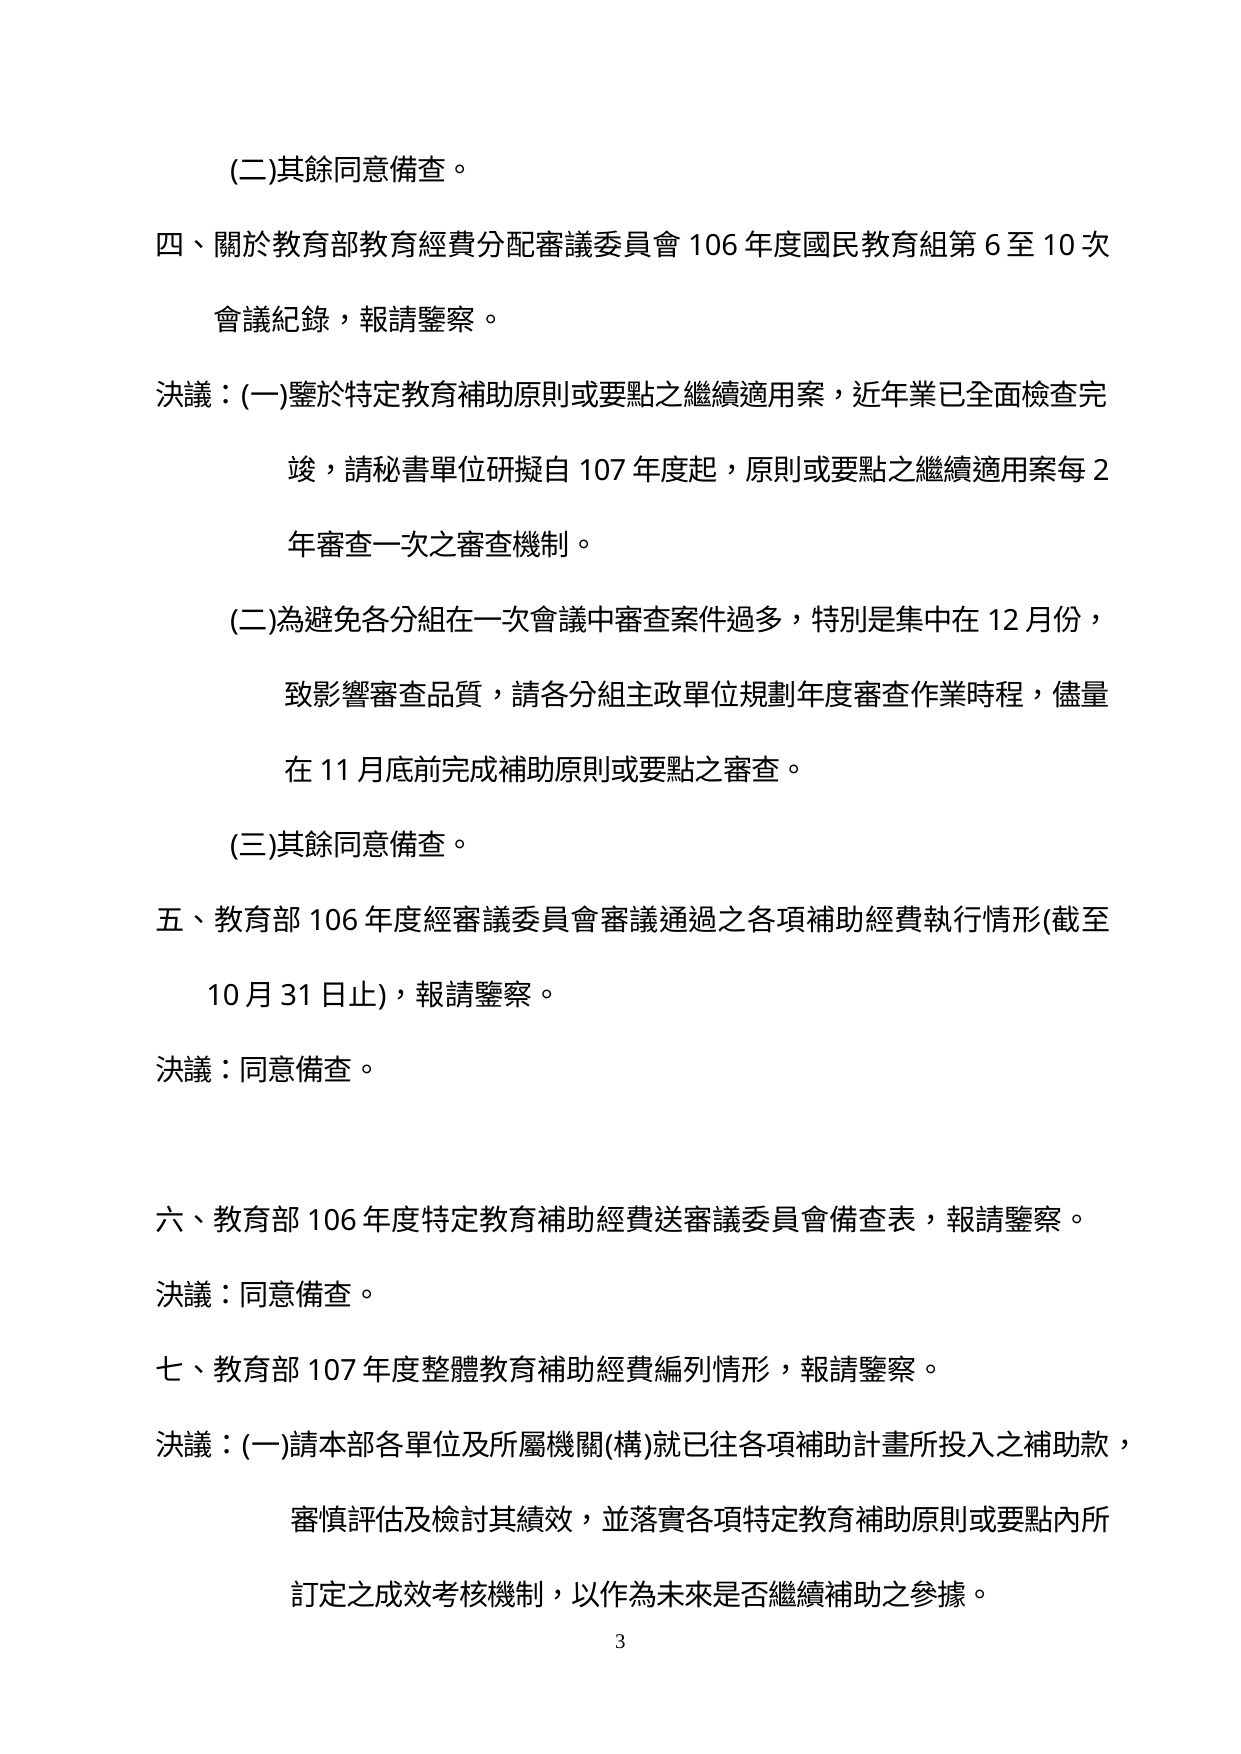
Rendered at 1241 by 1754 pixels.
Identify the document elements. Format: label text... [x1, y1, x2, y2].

text (二)為避免各分組在一次會議中審查案件過多，特別是集中在12月份，致影響審查品質，請各分組主政單位規劃年度審查作業時程，儘量在11月底前完成補助原則或要點之審查。 [230, 573, 1110, 798]
text 六、教育部106年度特定教育補助經費送審議委員會備查表，報請鑒察。 [155, 1173, 1110, 1248]
text 決議：(一)請本部各單位及所屬機關(構)就已往各項補助計畫所投入之補助款，審慎評估及檢討其績效，並落實各項特定教育補助原則或要點內所訂定之成效考核機制，以作為未來是否繼續補助之參據。 [155, 1398, 1110, 1623]
text (二)其餘同意備查。 [230, 123, 1110, 198]
text 決議：(一)鑒於特定教育補助原則或要點之繼續適用案，近年業已全面檢查完竣，請秘書單位研擬自107年度起，原則或要點之繼續適用案每2年審查一次之審查機制。 [155, 348, 1110, 573]
text (三)其餘同意備查。 [230, 798, 1110, 873]
text 四、關於教育部教育經費分配審議委員會106年度國民教育組第6至10次會議紀錄，報請鑒察。 [155, 198, 1110, 348]
text 五、教育部106年度經審議委員會審議通過之各項補助經費執行情形(截至10月31日止)，報請鑒察。 [155, 873, 1110, 1023]
text 決議：同意備查。 [155, 1023, 1110, 1098]
text 決議：同意備查。 [155, 1248, 1110, 1323]
text 七、教育部107年度整體教育補助經費編列情形，報請鑒察。 [155, 1323, 1110, 1398]
